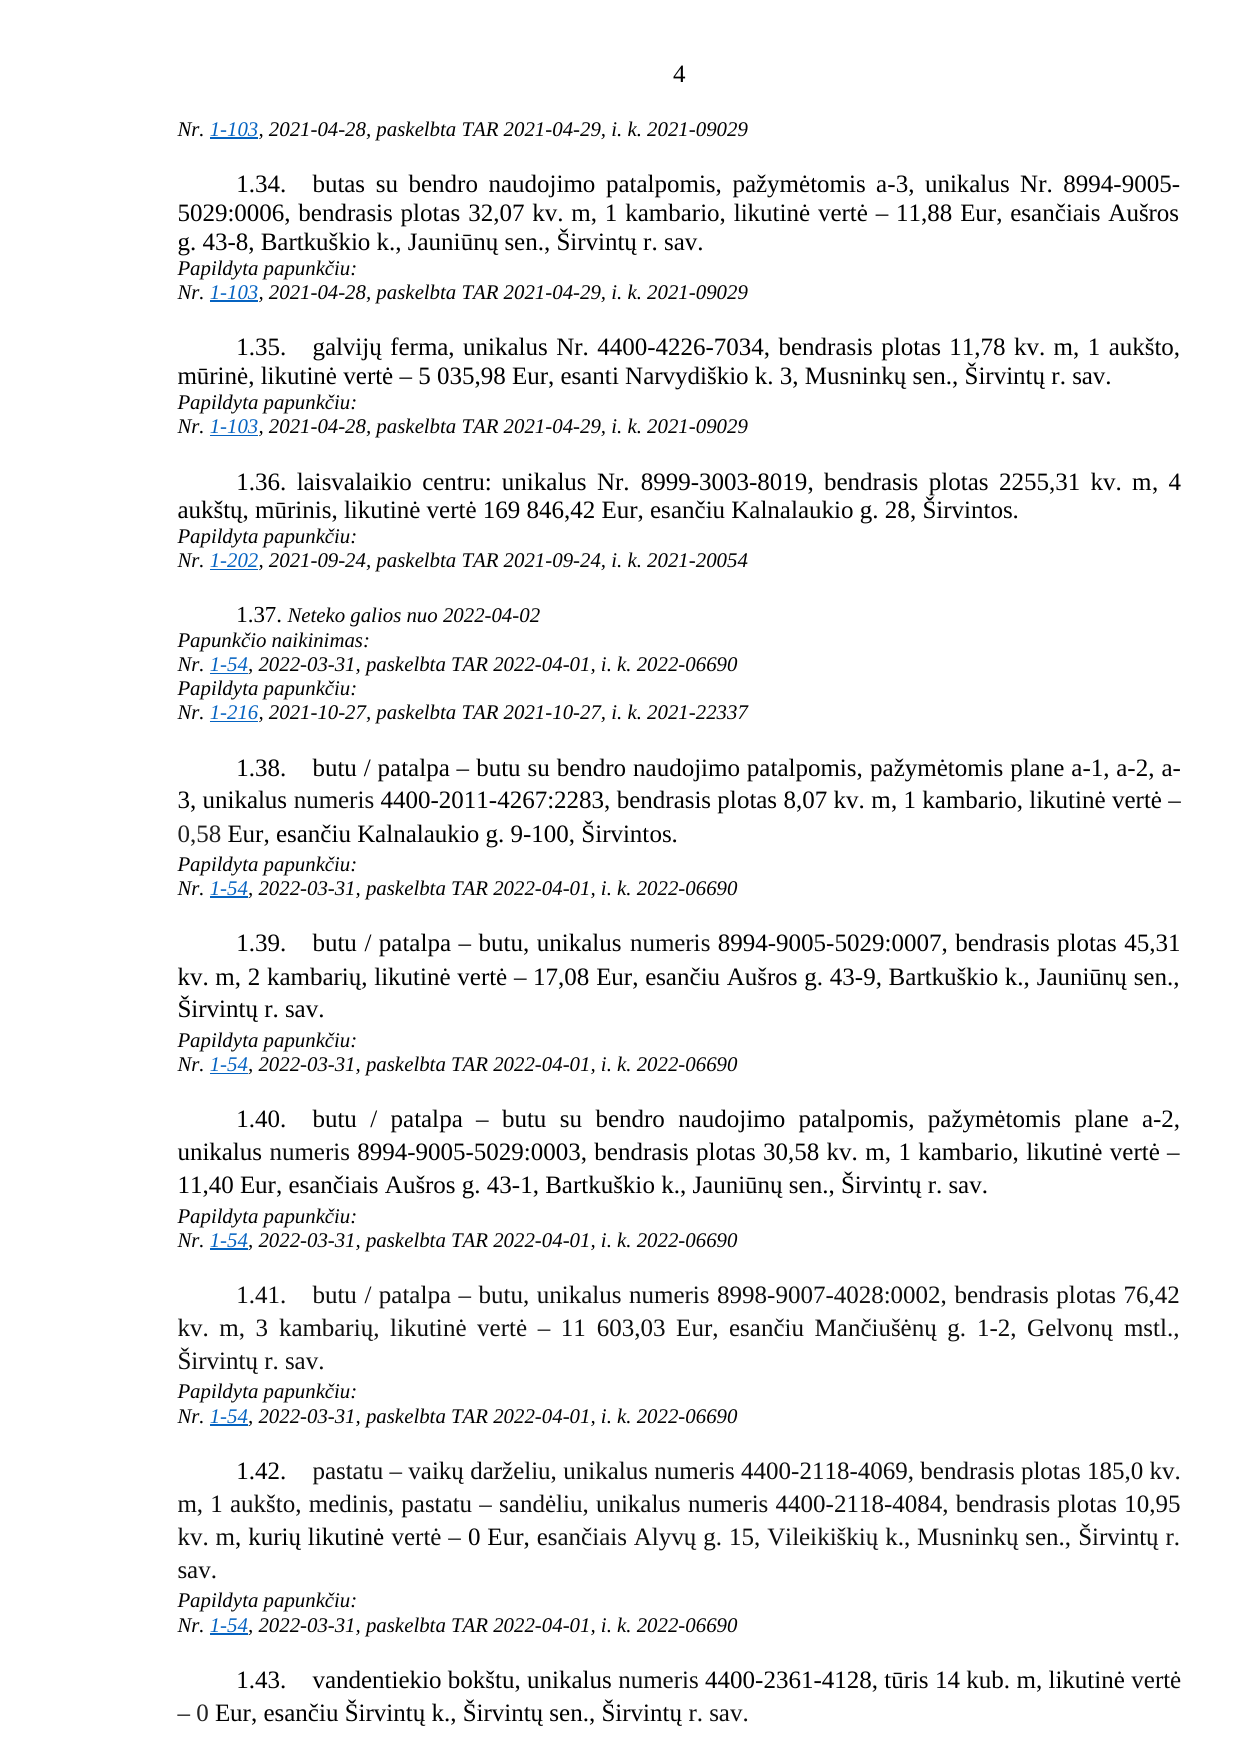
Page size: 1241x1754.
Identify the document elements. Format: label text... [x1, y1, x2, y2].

text Papildyta papunkčiu: [177, 1028, 1181, 1052]
text Papildyta papunkčiu: [177, 676, 1181, 700]
text Nr. 1-202, 2021-09-24, paskelbta TAR 2021-09-24, i. k. 2021-20054 [177, 548, 1181, 572]
text Nr. 1-54, 2022-03-31, paskelbta TAR 2022-04-01, i. k. 2022-06690 [177, 1052, 1181, 1076]
text Nr. 1-54, 2022-03-31, paskelbta TAR 2022-04-01, i. k. 2022-06690 [177, 652, 1181, 676]
text 1.39. butu / patalpa – butu, unikalus numeris 8994-9005-5029:0007, bendrasis plotas 45,31 kv. m, 2 kambarių, likutinė vertė – 17,08 Eur, esančiu Aušros g. 43-9, Bartkuškio k., Jauniūnų sen., Širvintų r. sav. [177, 928, 1181, 1023]
text Nr. 1-103, 2021-04-28, paskelbta TAR 2021-04-29, i. k. 2021-09029 [177, 117, 1181, 141]
text Papildyta papunkčiu: [177, 390, 1181, 414]
text Papildyta papunkčiu: [177, 1588, 1181, 1612]
text Papildyta papunkčiu: [177, 852, 1181, 876]
text Nr. 1-216, 2021-10-27, paskelbta TAR 2021-10-27, i. k. 2021-22337 [177, 700, 1181, 724]
text 1.43. vandentiekio bokštu, unikalus numeris 4400-2361-4128, tūris 14 kub. m, likutinė vertė – 0 Eur, esančiu Širvintų k., Širvintų sen., Širvintų r. sav. [177, 1665, 1181, 1727]
text Nr. 1-54, 2022-03-31, paskelbta TAR 2022-04-01, i. k. 2022-06690 [177, 1228, 1181, 1252]
text 1.35. galvijų ferma, unikalus Nr. 4400-4226-7034, bendrasis plotas 11,78 kv. m, 1 aukšto, mūrinė, likutinė vertė – 5 035,98 Eur, esanti Narvydiškio k. 3, Musninkų sen., Širvintų r. sav. [177, 332, 1181, 390]
text Papildyta papunkčiu: [177, 1379, 1181, 1403]
text Nr. 1-54, 2022-03-31, paskelbta TAR 2022-04-01, i. k. 2022-06690 [177, 1612, 1181, 1637]
text 1.42. pastatu – vaikų darželiu, unikalus numeris 4400-2118-4069, bendrasis plotas 185,0 kv. m, 1 aukšto, medinis, pastatu – sandėliu, unikalus numeris 4400-2118-4084, bendrasis plotas 10,95 kv. m, kurių likutinė vertė – 0 Eur, esančiais Alyvų g. 15, Vileikiškių k., Musninkų sen., Širvintų r. sav. [177, 1456, 1181, 1584]
text 1.37. Neteko galios nuo 2022-04-02 [177, 601, 1181, 628]
text 1.36. laisvalaikio centru: unikalus Nr. 8999-3003-8019, bendrasis plotas 2255,31 kv. m, 4 aukštų, mūrinis, likutinė vertė 169 846,42 Eur, esančiu Kalnalaukio g. 28, Širvintos. [177, 467, 1181, 524]
text Papildyta papunkčiu: [177, 256, 1181, 280]
text Nr. 1-54, 2022-03-31, paskelbta TAR 2022-04-01, i. k. 2022-06690 [177, 876, 1181, 900]
text 1.40. butu / patalpa – butu su bendro naudojimo patalpomis, pažymėtomis plane a-2, unikalus numeris 8994-9005-5029:0003, bendrasis plotas 30,58 kv. m, 1 kambario, likutinė vertė – 11,40 Eur, esančiais Aušros g. 43-1, Bartkuškio k., Jauniūnų sen., Širvintų r. sav. [177, 1104, 1181, 1199]
text 1.38. butu / patalpa – butu su bendro naudojimo patalpomis, pažymėtomis plane a-1, a-2, a-3, unikalus numeris 4400-2011-4267:2283, bendrasis plotas 8,07 kv. m, 1 kambario, likutinė vertė – 0,58 Eur, esančiu Kalnalaukio g. 9-100, Širvintos. [177, 753, 1181, 847]
text 1.41. butu / patalpa – butu, unikalus numeris 8998-9007-4028:0002, bendrasis plotas 76,42 kv. m, 3 kambarių, likutinė vertė – 11 603,03 Eur, esančiu Mančiušėnų g. 1-2, Gelvonų mstl., Širvintų r. sav. [177, 1280, 1181, 1375]
text Nr. 1-103, 2021-04-28, paskelbta TAR 2021-04-29, i. k. 2021-09029 [177, 280, 1181, 304]
text Papildyta papunkčiu: [177, 524, 1181, 548]
text Nr. 1-103, 2021-04-28, paskelbta TAR 2021-04-29, i. k. 2021-09029 [177, 414, 1181, 438]
text Nr. 1-54, 2022-03-31, paskelbta TAR 2022-04-01, i. k. 2022-06690 [177, 1403, 1181, 1428]
text 1.34. butas su bendro naudojimo patalpomis, pažymėtomis a-3, unikalus Nr. 8994-9005-5029:0006, bendrasis plotas 32,07 kv. m, 1 kambario, likutinė vertė – 11,88 Eur, esančiais Aušros g. 43-8, Bartkuškio k., Jauniūnų sen., Širvintų r. sav. [177, 169, 1181, 256]
text Papildyta papunkčiu: [177, 1203, 1181, 1228]
text Papunkčio naikinimas: [177, 628, 1181, 652]
